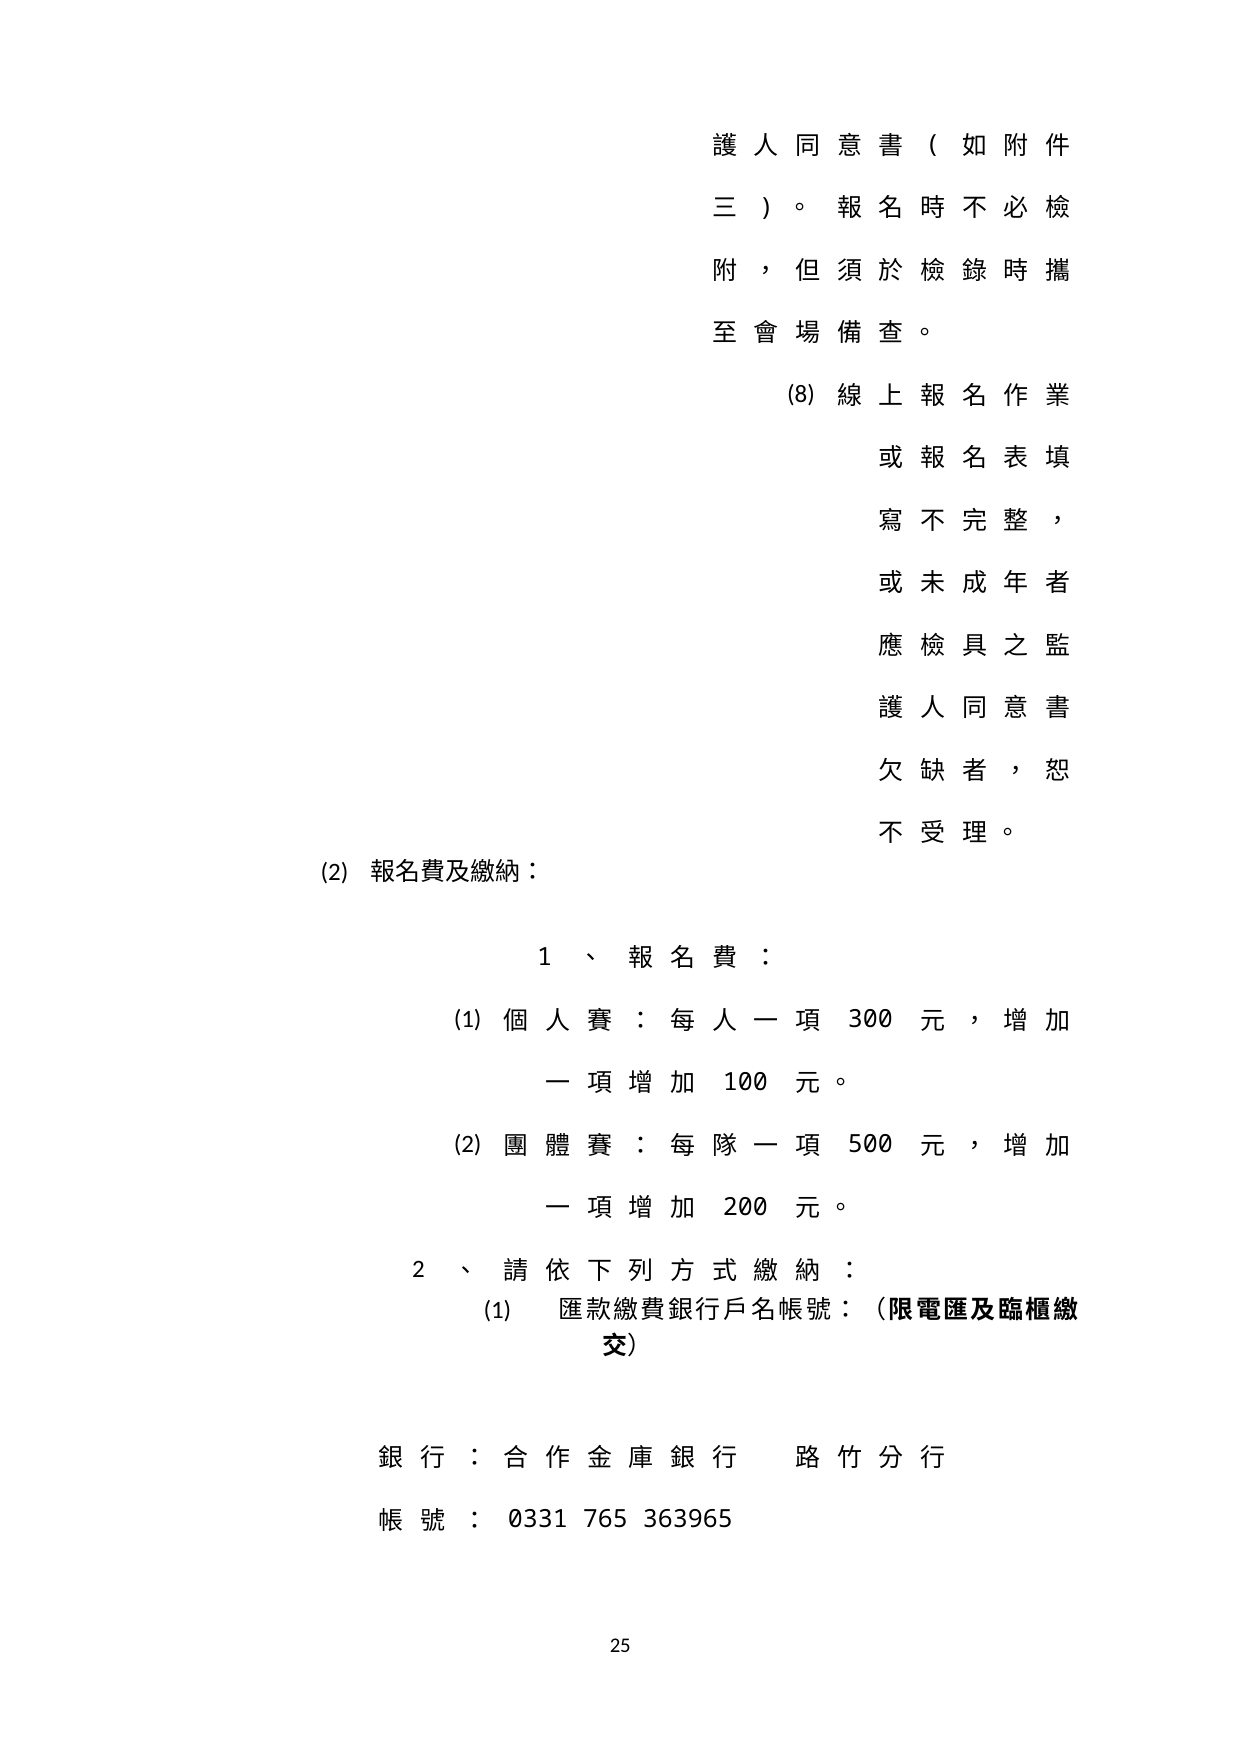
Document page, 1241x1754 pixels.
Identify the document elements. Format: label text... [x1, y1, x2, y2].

text 帳號：0331 765 363965 [368, 1477, 1078, 1539]
list 線上報名作業或報名表填寫不完整，或未成年者應檢具之監護人同意書欠缺者，恕不受理。 [772, 352, 1078, 852]
list 個人賽：每人一項300元，增加一項增加100元。 [430, 977, 1078, 1102]
list 護人同意書(如附件三)。報名時不必檢附，但須於檢錄時攜至會場備查。 [611, 102, 1086, 352]
list 請依下列方式繳納： [398, 1227, 1078, 1289]
list 匯款繳費銀行戶名帳號：（限電匯及臨櫃繳交） [483, 1289, 1078, 1362]
list 報名費及繳納： [320, 852, 1078, 888]
list 報名費： [498, 914, 1078, 977]
list 團體賽：每隊一項500元，增加一項增加200元。 [430, 1102, 1078, 1227]
text 銀行：合作金庫銀行 路竹分行 [368, 1414, 1078, 1477]
